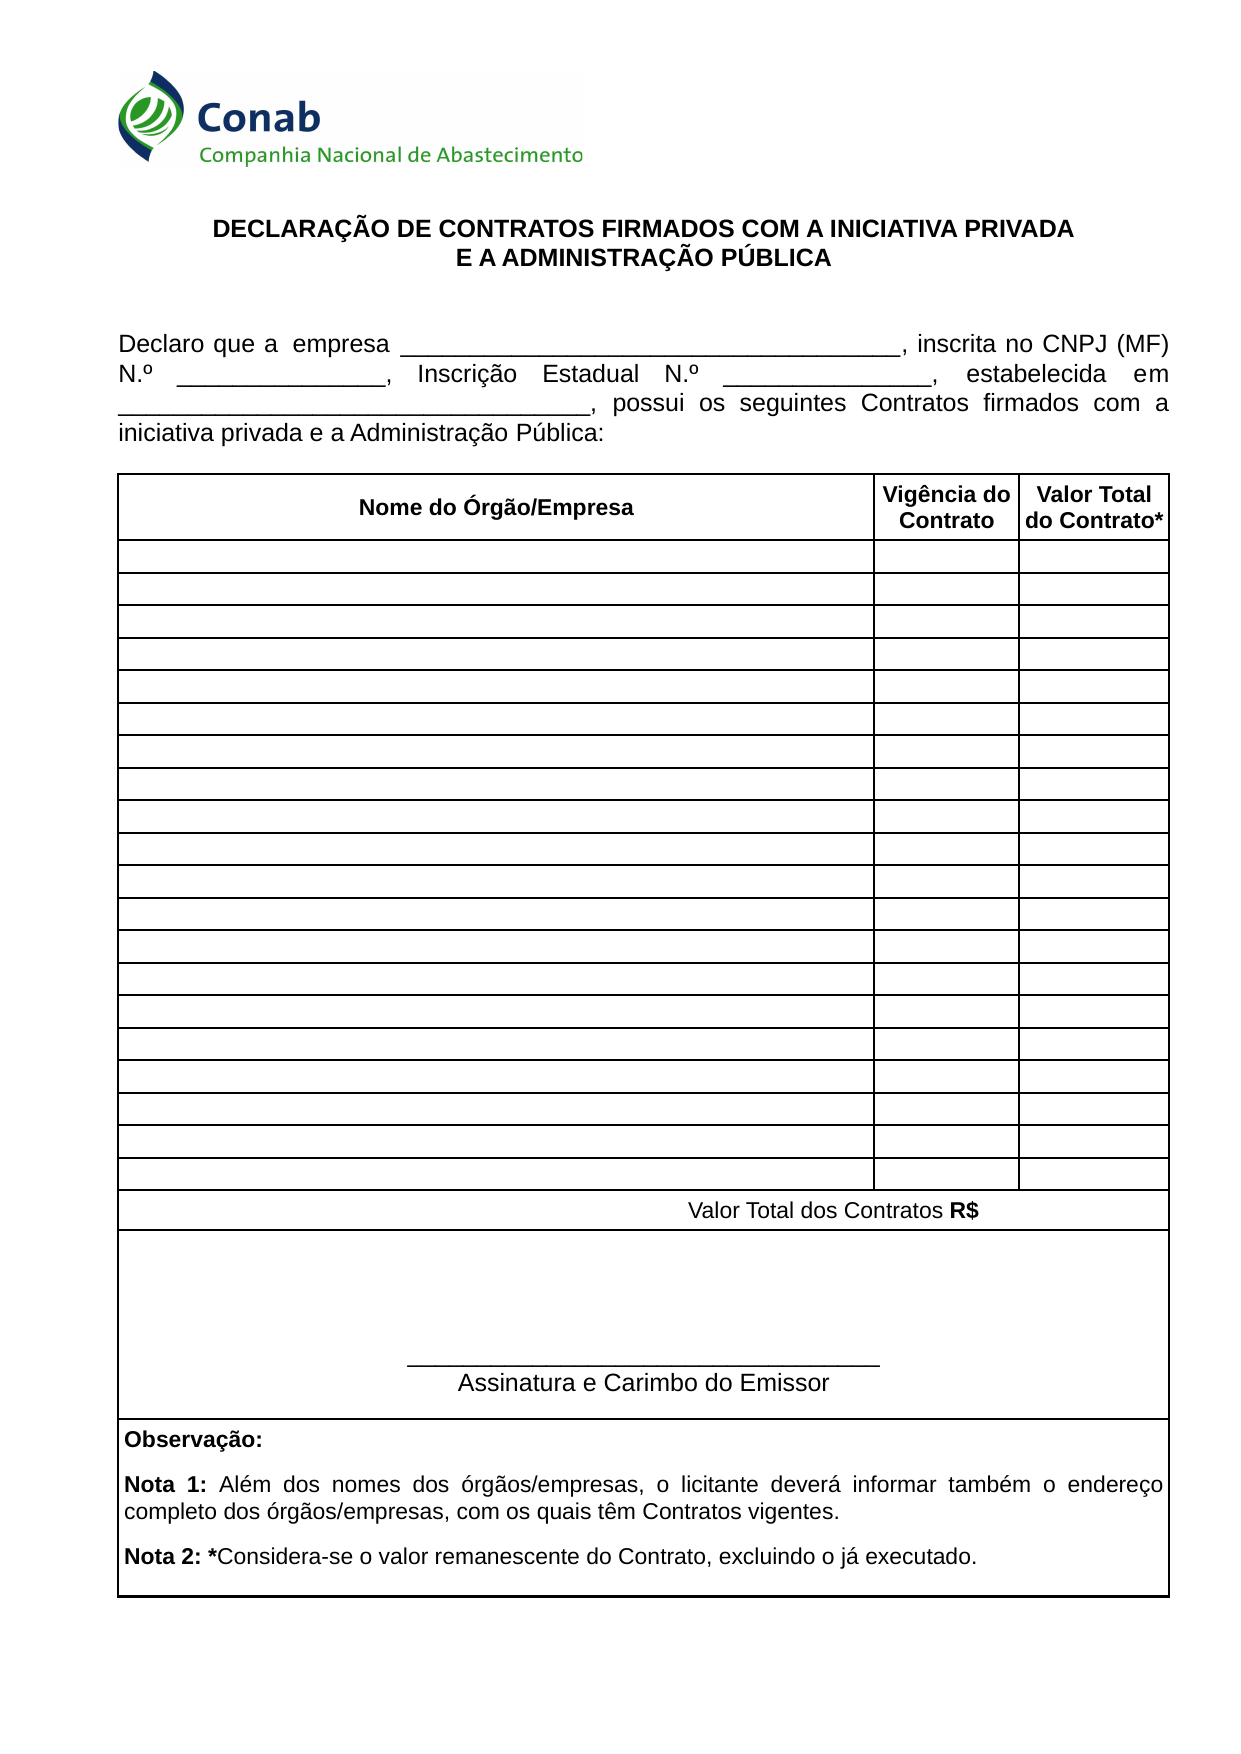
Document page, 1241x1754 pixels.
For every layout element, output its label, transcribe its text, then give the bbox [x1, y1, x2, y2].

table_cell [119, 1094, 873, 1124]
table_cell __________________________________ Assinatura e Carimbo do Emissor [119, 1231, 1168, 1418]
table_cell [119, 704, 873, 734]
table_cell [1020, 606, 1168, 637]
table_header Vigência do Contrato [875, 475, 1018, 539]
table_cell [1020, 899, 1168, 929]
table_header Valor Total do Contrato* [1020, 475, 1168, 539]
table_cell [875, 541, 1018, 572]
table_cell [1020, 574, 1168, 604]
table_cell [1020, 1126, 1168, 1157]
table_cell [119, 899, 873, 929]
table_cell [875, 769, 1018, 799]
table_cell [119, 964, 873, 994]
table_cell Valor Total dos Contratos R$ [119, 1191, 1168, 1229]
table_cell [875, 1159, 1018, 1189]
table_cell [119, 639, 873, 669]
table_cell [1020, 671, 1168, 702]
table_cell [875, 639, 1018, 669]
table_cell [875, 996, 1018, 1027]
table_cell [1020, 866, 1168, 897]
table_cell [875, 1061, 1018, 1092]
text DECLARAÇÃO DE CONTRATOS FIRMADOS COM A INICIATIVA PRIVADA [118, 214, 1169, 242]
table_cell [119, 736, 873, 767]
table_cell [119, 834, 873, 864]
table_cell [119, 606, 873, 637]
text Declaro que a empresa ____________________________________, inscrita no CNPJ (MF) N.º _______________, Inscrição Estadual N.º _______________, estabelecida em __________________________________, possui os seguintes Contratos firmados com a iniciativa privada e a Administração Pública: [118, 329, 1169, 447]
table_cell [875, 704, 1018, 734]
table_cell [1020, 801, 1168, 832]
table_header Nome do Órgão/Empresa [119, 475, 873, 539]
table_cell [875, 736, 1018, 767]
table_cell [1020, 704, 1168, 734]
table_cell [1020, 931, 1168, 962]
table_cell [1020, 541, 1168, 572]
table_cell [1020, 1061, 1168, 1092]
table_cell [875, 899, 1018, 929]
table_cell [875, 1094, 1018, 1124]
table_cell [119, 769, 873, 799]
table_cell [1020, 1029, 1168, 1059]
table_cell [119, 1159, 873, 1189]
table_cell [119, 541, 873, 572]
table_cell Observação: Nota 1: Além dos nomes dos órgãos/empresas, o licitante deverá informar também o endereço completo dos órgãos/empresas, com os quais têm Contratos vigentes. Nota 2: *Considera-se o valor remanescente do Contrato, excluindo o já executado. [119, 1420, 1168, 1595]
table_cell [1020, 769, 1168, 799]
table_cell [1020, 1159, 1168, 1189]
table_cell [875, 931, 1018, 962]
table_cell [1020, 964, 1168, 994]
table_cell [875, 866, 1018, 897]
table_cell [119, 866, 873, 897]
table_cell [1020, 639, 1168, 669]
table_cell [875, 834, 1018, 864]
table_cell [875, 671, 1018, 702]
table_cell [1020, 736, 1168, 767]
table_cell [1020, 996, 1168, 1027]
table_cell [119, 931, 873, 962]
table_cell [875, 1126, 1018, 1157]
table_cell [119, 1061, 873, 1092]
table_cell [119, 801, 873, 832]
table_cell [875, 964, 1018, 994]
table_cell [119, 1029, 873, 1059]
table_cell [1020, 1094, 1168, 1124]
table_cell [119, 996, 873, 1027]
picture [118, 71, 583, 167]
text E A ADMINISTRAÇÃO PÚBLICA [118, 242, 1169, 271]
table_cell [119, 574, 873, 604]
table_cell [875, 1029, 1018, 1059]
table_cell [119, 1126, 873, 1157]
table_cell [875, 574, 1018, 604]
table_cell [875, 606, 1018, 637]
table_cell [875, 801, 1018, 832]
table_cell [119, 671, 873, 702]
table_cell [1020, 834, 1168, 864]
